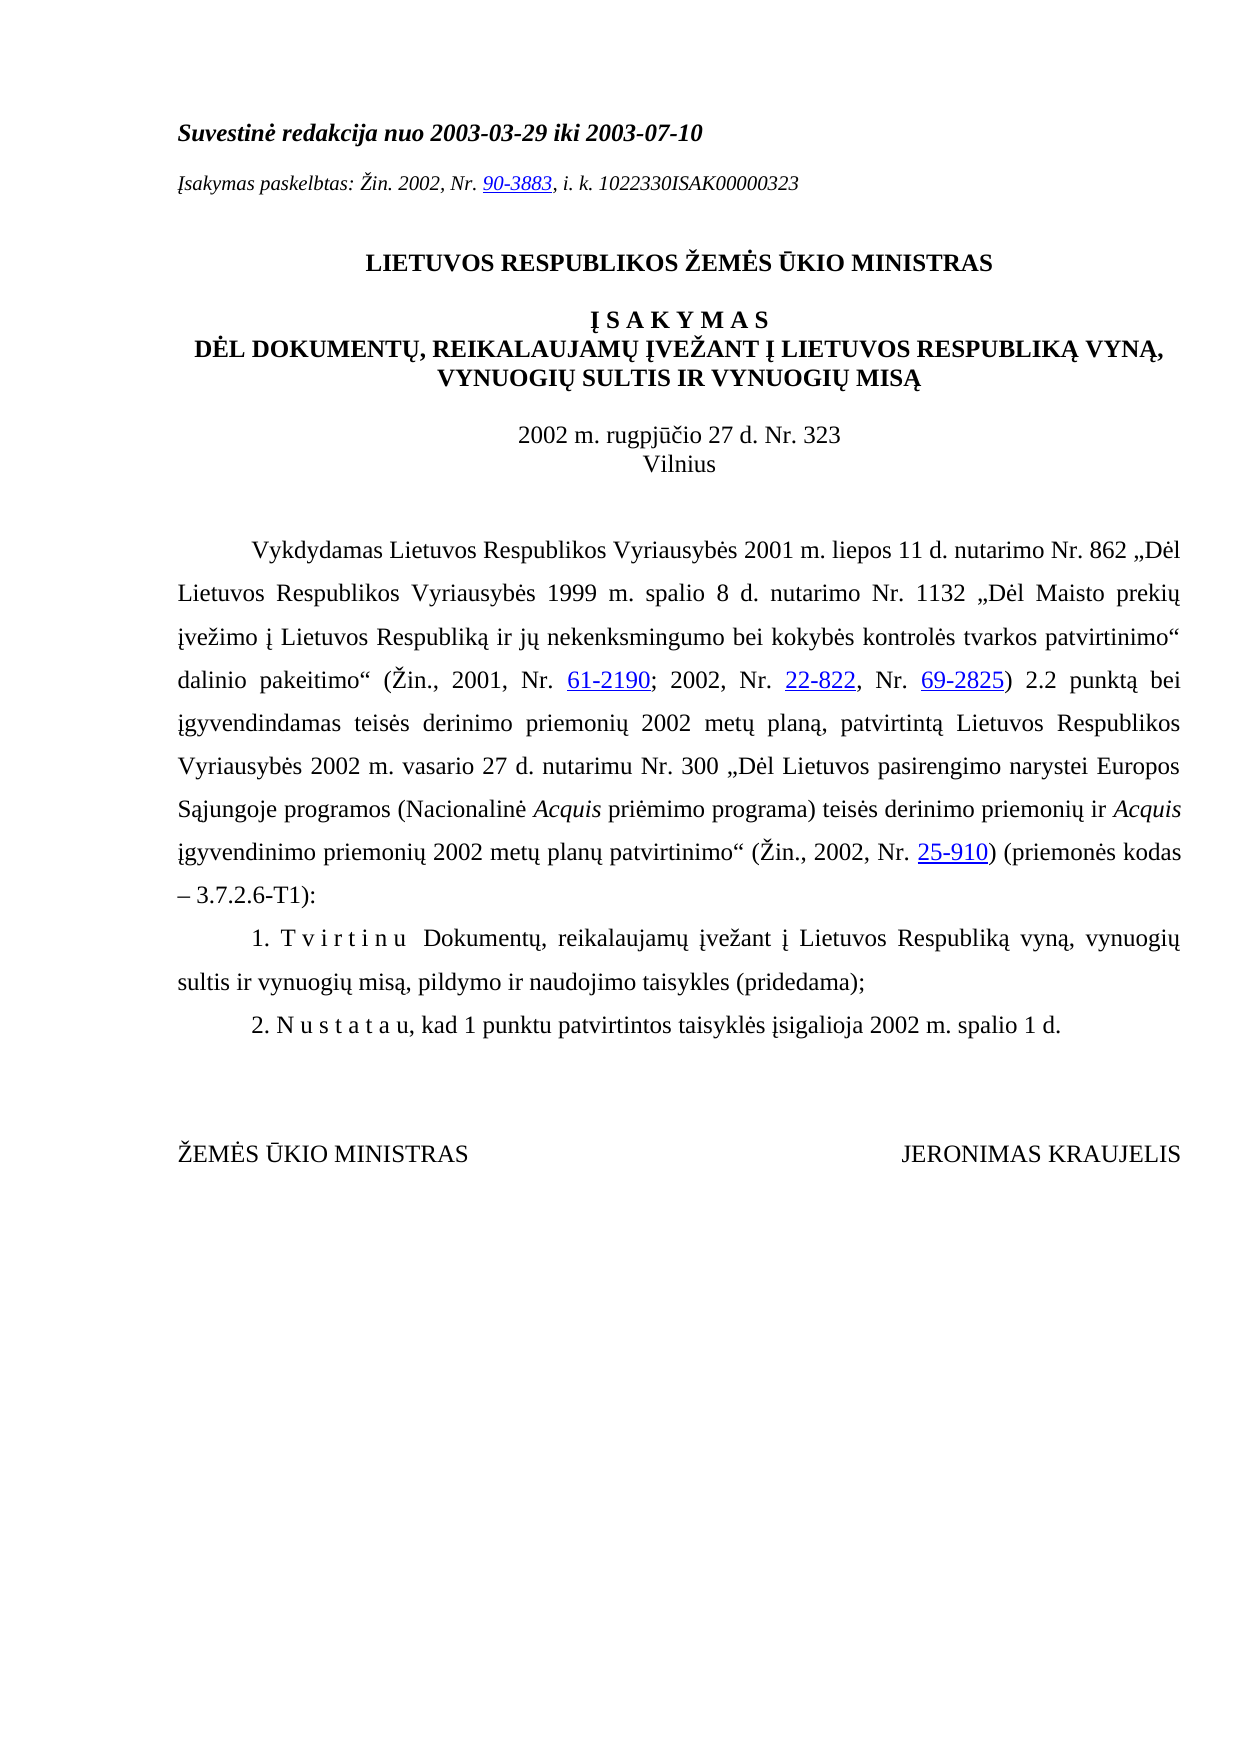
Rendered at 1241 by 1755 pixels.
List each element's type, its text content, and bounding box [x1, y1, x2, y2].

text 2. Nustatau, kad 1 punktu patvirtintos taisyklės įsigalioja 2002 m. spalio 1 d. [177, 1010, 1181, 1038]
text Vykdydamas Lietuvos Respublikos Vyriausybės 2001 m. liepos 11 d. nutarimo Nr. 862 „Dėl Lietuvos Respublikos Vyriausybės 1999 m. spalio 8 d. nutarimo Nr. 1132 „Dėl Maisto prekių įvežimo į Lietuvos Respubliką ir jų nekenksmingumo bei kokybės kontrolės tvarkos patvirtinimo“ dalinio pakeitimo“ (Žin., 2001, Nr. 61-2190; 2002, Nr. 22-822, Nr. 69-2825) 2.2 punktą bei įgyvendindamas teisės derinimo priemonių 2002 metų planą, patvirtintą Lietuvos Respublikos Vyriausybės 2002 m. vasario 27 d. nutarimu Nr. 300 „Dėl Lietuvos pasirengimo narystei Europos Sąjungoje programos (Nacionalinė Acquis priėmimo programa) teisės derinimo priemonių ir Acquis įgyvendinimo priemonių 2002 metų planų patvirtinimo“ (Žin., 2002, Nr. 25-910) (priemonės kodas – 3.7.2.6-T1): [177, 535, 1181, 909]
text Į S A K Y M A S [177, 305, 1181, 334]
text DĖL DOKUMENTŲ, REIKALAUJAMŲ ĮVEŽANT Į LIETUVOS RESPUBLIKĄ VYNĄ, VYNUOGIŲ SULTIS IR VYNUOGIŲ MISĄ [177, 334, 1181, 392]
text Vilnius [177, 449, 1181, 478]
text ŽEMĖS ŪKIO MINISTRAS JERONIMAS KRAUJELIS [177, 1139, 1181, 1168]
text 1. Tvirtinu Dokumentų, reikalaujamų įvežant į Lietuvos Respubliką vyną, vynuogių sultis ir vynuogių misą, pildymo ir naudojimo taisykles (pridedama); [177, 923, 1181, 995]
text 2002 m. rugpjūčio 27 d. Nr. 323 [177, 420, 1181, 449]
text LIETUVOS RESPUBLIKOS ŽEMĖS ŪKIO MINISTRAS [177, 248, 1181, 277]
text Suvestinė redakcija nuo 2003-03-29 iki 2003-07-10 [177, 118, 1181, 147]
text Įsakymas paskelbtas: Žin. 2002, Nr. 90-3883, i. k. 1022330ISAK00000323 [177, 171, 1181, 195]
